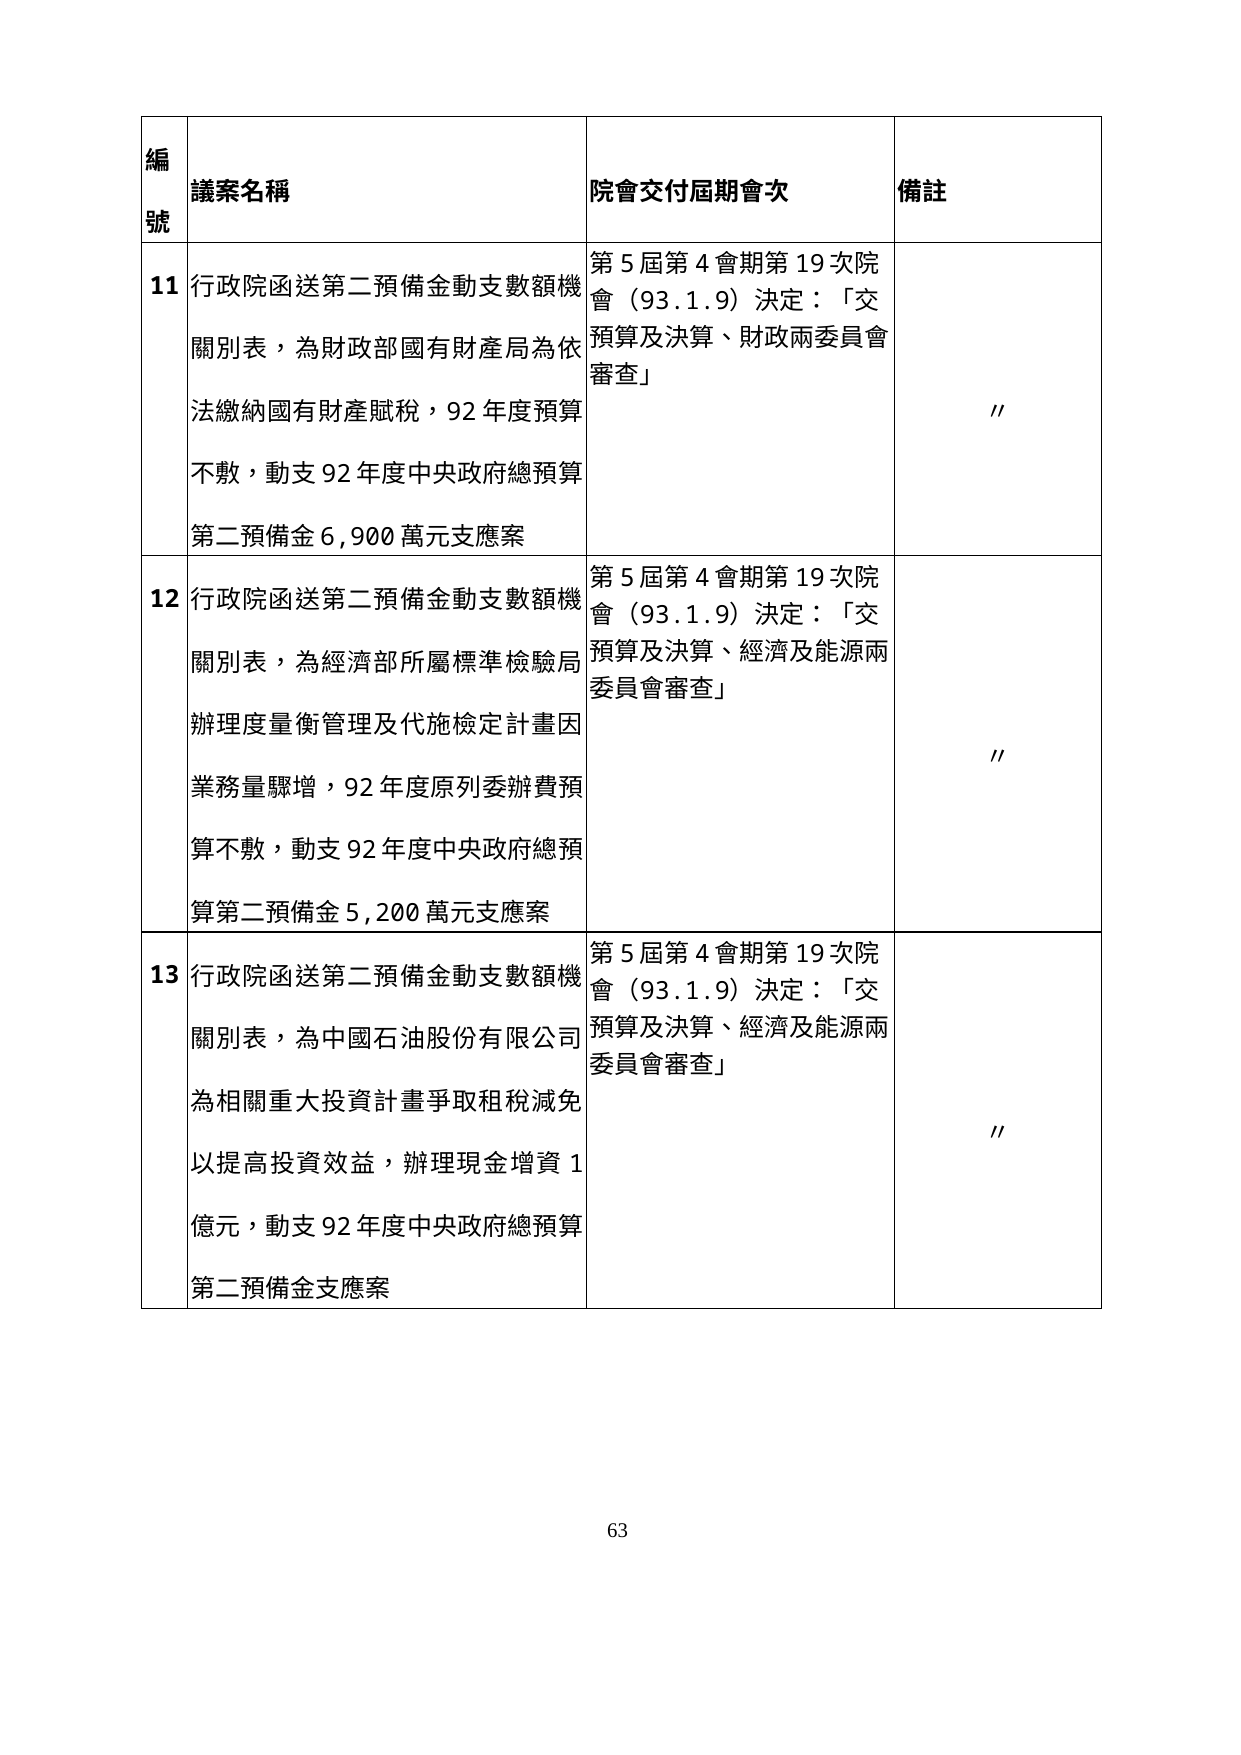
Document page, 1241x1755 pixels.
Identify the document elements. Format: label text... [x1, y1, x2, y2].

table_header 議案名稱 [188, 117, 586, 242]
table_cell 行政院函送第二預備金動支數額機關別表，為中國石油股份有限公司為相關重大投資計畫爭取租稅減免以提高投資效益，辦理現金增資1億元，動支92年度中央政府總預算第二預備金支應案 [188, 933, 586, 1307]
table_cell 〃 [895, 556, 1101, 931]
table_header 備註 [895, 117, 1101, 242]
table_cell 11 [142, 243, 187, 555]
table_cell 13 [142, 933, 187, 1307]
table_cell 12 [142, 556, 187, 931]
table_header 編號 [142, 117, 187, 242]
table_cell 行政院函送第二預備金動支數額機關別表，為財政部國有財產局為依法繳納國有財產賦稅，92年度預算不敷，動支92年度中央政府總預算第二預備金6,900萬元支應案 [188, 243, 586, 555]
table_cell 第5屆第4會期第19次院會（93.1.9）決定：「交預算及決算、經濟及能源兩委員會審查」 [587, 556, 894, 931]
table_cell 第5屆第4會期第19次院會（93.1.9）決定：「交預算及決算、經濟及能源兩委員會審查」 [587, 933, 894, 1307]
table_header 院會交付屆期會次 [587, 117, 894, 242]
table_cell 〃 [895, 933, 1101, 1307]
table_cell 〃 [895, 243, 1101, 555]
table_cell 行政院函送第二預備金動支數額機關別表，為經濟部所屬標準檢驗局辦理度量衡管理及代施檢定計畫因業務量驟增，92年度原列委辦費預算不敷，動支92年度中央政府總預算第二預備金5,200萬元支應案 [188, 556, 586, 931]
table_cell 第5屆第4會期第19次院會（93.1.9）決定：「交預算及決算、財政兩委員會審查」 [587, 243, 894, 555]
